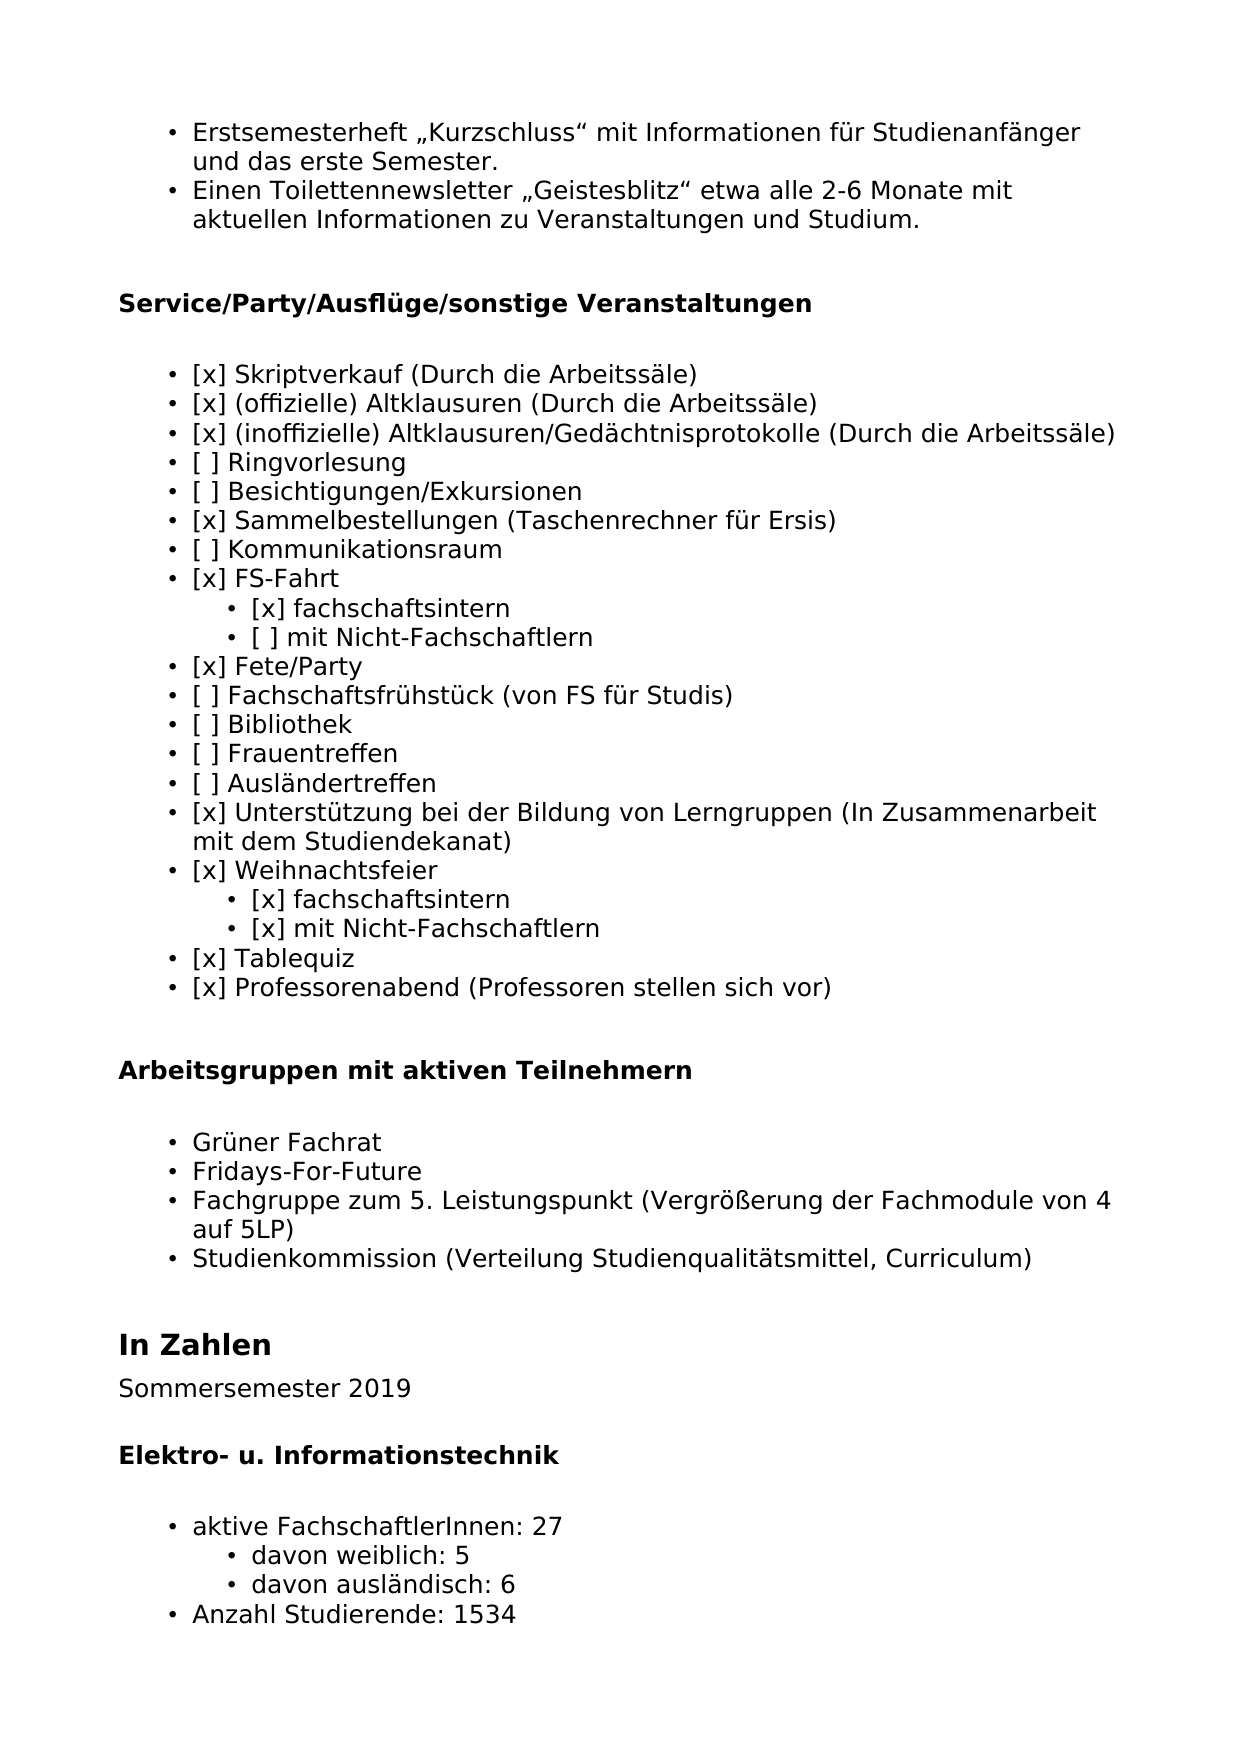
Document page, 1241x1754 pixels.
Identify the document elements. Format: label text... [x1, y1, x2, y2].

subtitle Arbeitsgruppen mit aktiven Teilnehmern [118, 1057, 1122, 1086]
list [x] mit Nicht-Fachschaftlern [236, 914, 1122, 944]
list [x] Unterstützung bei der Bildung von Lerngruppen (In Zusammenarbeit mit dem Studiendekanat) [177, 798, 1122, 856]
list [x] Weihnachtsfeier [177, 856, 1122, 885]
list [x] Professorenabend (Professoren stellen sich vor) [177, 973, 1122, 1002]
list [x] Skriptverkauf (Durch die Arbeitssäle) [177, 360, 1122, 389]
list [x] (inoffizielle) Altklausuren/Gedächtnisprotokolle (Durch die Arbeitssäle) [177, 419, 1122, 448]
list [x] Tablequiz [177, 944, 1122, 973]
list Fridays-For-Future [177, 1157, 1122, 1186]
list [x] Sammelbestellungen (Taschenrechner für Ersis) [177, 506, 1122, 535]
list [x] FS-Fahrt [177, 564, 1122, 594]
list [x] Fete/Party [177, 652, 1122, 681]
list [x] fachschaftsintern [236, 594, 1122, 623]
list davon weiblich: 5 [236, 1541, 1122, 1571]
list [ ] Frauentreffen [177, 739, 1122, 769]
list Einen Toilettennewsletter „Geistesblitz“ etwa alle 2-6 Monate mit aktuellen Informationen zu Veranstaltungen und Studium. [177, 176, 1122, 235]
text Sommersemester 2019 [118, 1374, 1122, 1404]
list [ ] Fachschaftsfrühstück (von FS für Studis) [177, 681, 1122, 710]
list Fachgruppe zum 5. Leistungspunkt (Vergrößerung der Fachmodule von 4 auf 5LP) [177, 1186, 1122, 1244]
list [ ] mit Nicht-Fachschaftlern [236, 623, 1122, 652]
list davon ausländisch: 6 [236, 1571, 1122, 1600]
list [x] fachschaftsintern [236, 885, 1122, 914]
list Anzahl Studierende: 1534 [177, 1600, 1122, 1629]
list [ ] Ringvorlesung [177, 448, 1122, 477]
subtitle Service/Party/Ausflüge/sonstige Veranstaltungen [118, 289, 1122, 318]
list [ ] Ausländertreffen [177, 769, 1122, 798]
subtitle In Zahlen [118, 1328, 1122, 1362]
list [ ] Kommunikationsraum [177, 535, 1122, 564]
list [x] (offizielle) Altklausuren (Durch die Arbeitssäle) [177, 389, 1122, 419]
list Grüner Fachrat [177, 1128, 1122, 1157]
list aktive FachschaftlerInnen: 27 [177, 1512, 1122, 1541]
list [ ] Besichtigungen/Exkursionen [177, 477, 1122, 506]
list [ ] Bibliothek [177, 710, 1122, 739]
list Erstsemesterheft „Kurzschluss“ mit Informationen für Studienanfänger und das erste Semester. [177, 118, 1122, 176]
list Studienkommission (Verteilung Studienqualitätsmittel, Curriculum) [177, 1244, 1122, 1273]
subtitle Elektro- u. Informationstechnik [118, 1441, 1122, 1470]
